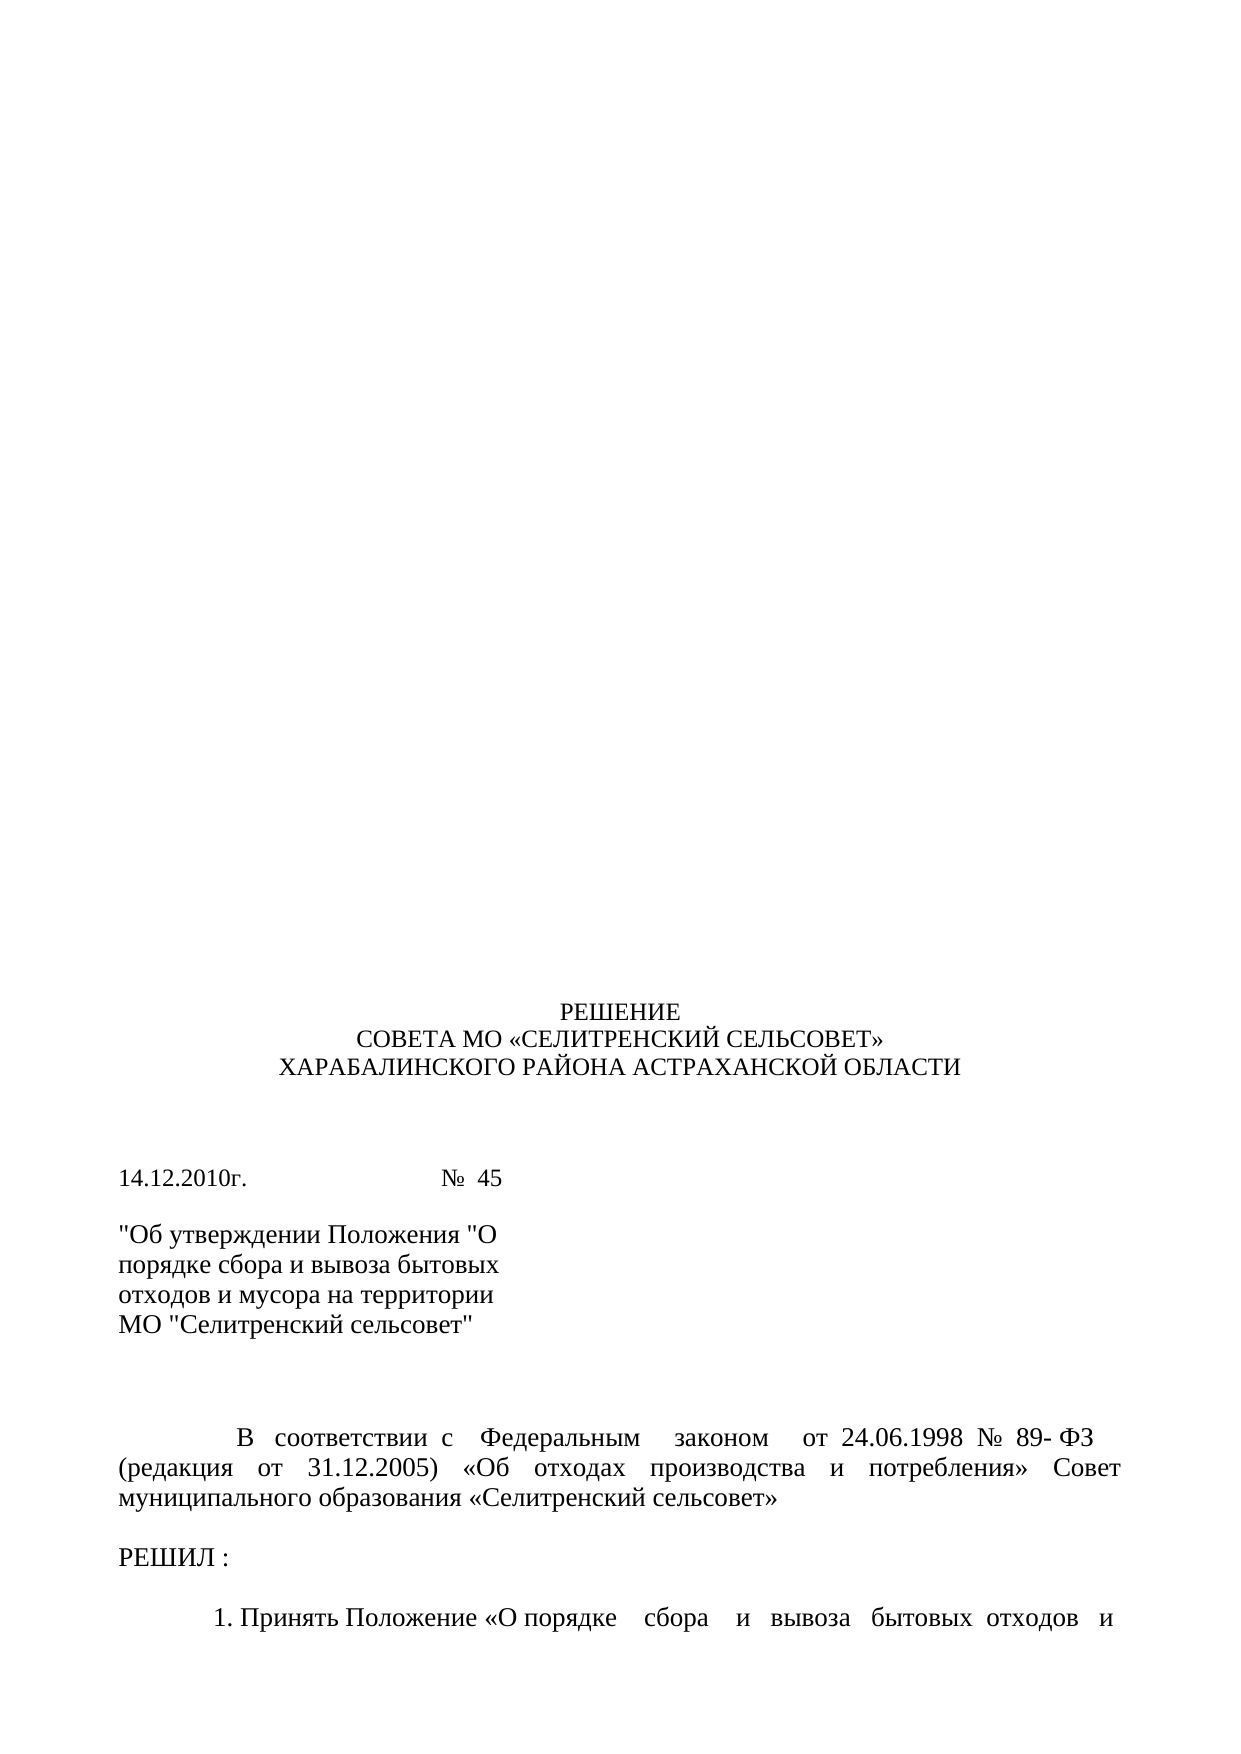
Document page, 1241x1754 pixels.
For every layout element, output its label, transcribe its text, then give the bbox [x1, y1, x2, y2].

text 1. Принять Положение «О порядке сбора и вывоза бытовых отходов и [118, 1602, 1122, 1632]
text отходов и мусора на территории [118, 1279, 1122, 1309]
text РЕШЕНИЕ [118, 998, 1122, 1025]
text МО "Селитренский сельсовет" [118, 1309, 1122, 1339]
text РЕШИЛ : [118, 1542, 1122, 1572]
text "Об утверждении Положения "О [118, 1219, 1122, 1249]
text В соответствии с Федеральным законом от 24.06.1998 № 89- ФЗ [118, 1422, 1122, 1452]
text ХАРАБАЛИНСКОГО РАЙОНА АСТРАХАНСКОЙ ОБЛАСТИ [118, 1053, 1122, 1081]
text порядке сбора и вывоза бытовых [118, 1249, 1122, 1279]
text СОВЕТА МО «СЕЛИТРЕНСКИЙ СЕЛЬСОВЕТ» [118, 1025, 1122, 1053]
text 14.12.2010г. № 45 [118, 1164, 1122, 1192]
text (редакция от 31.12.2005) «Об отходах производства и потребления» Совет муниципального образования «Селитренский сельсовет» [118, 1452, 1122, 1512]
